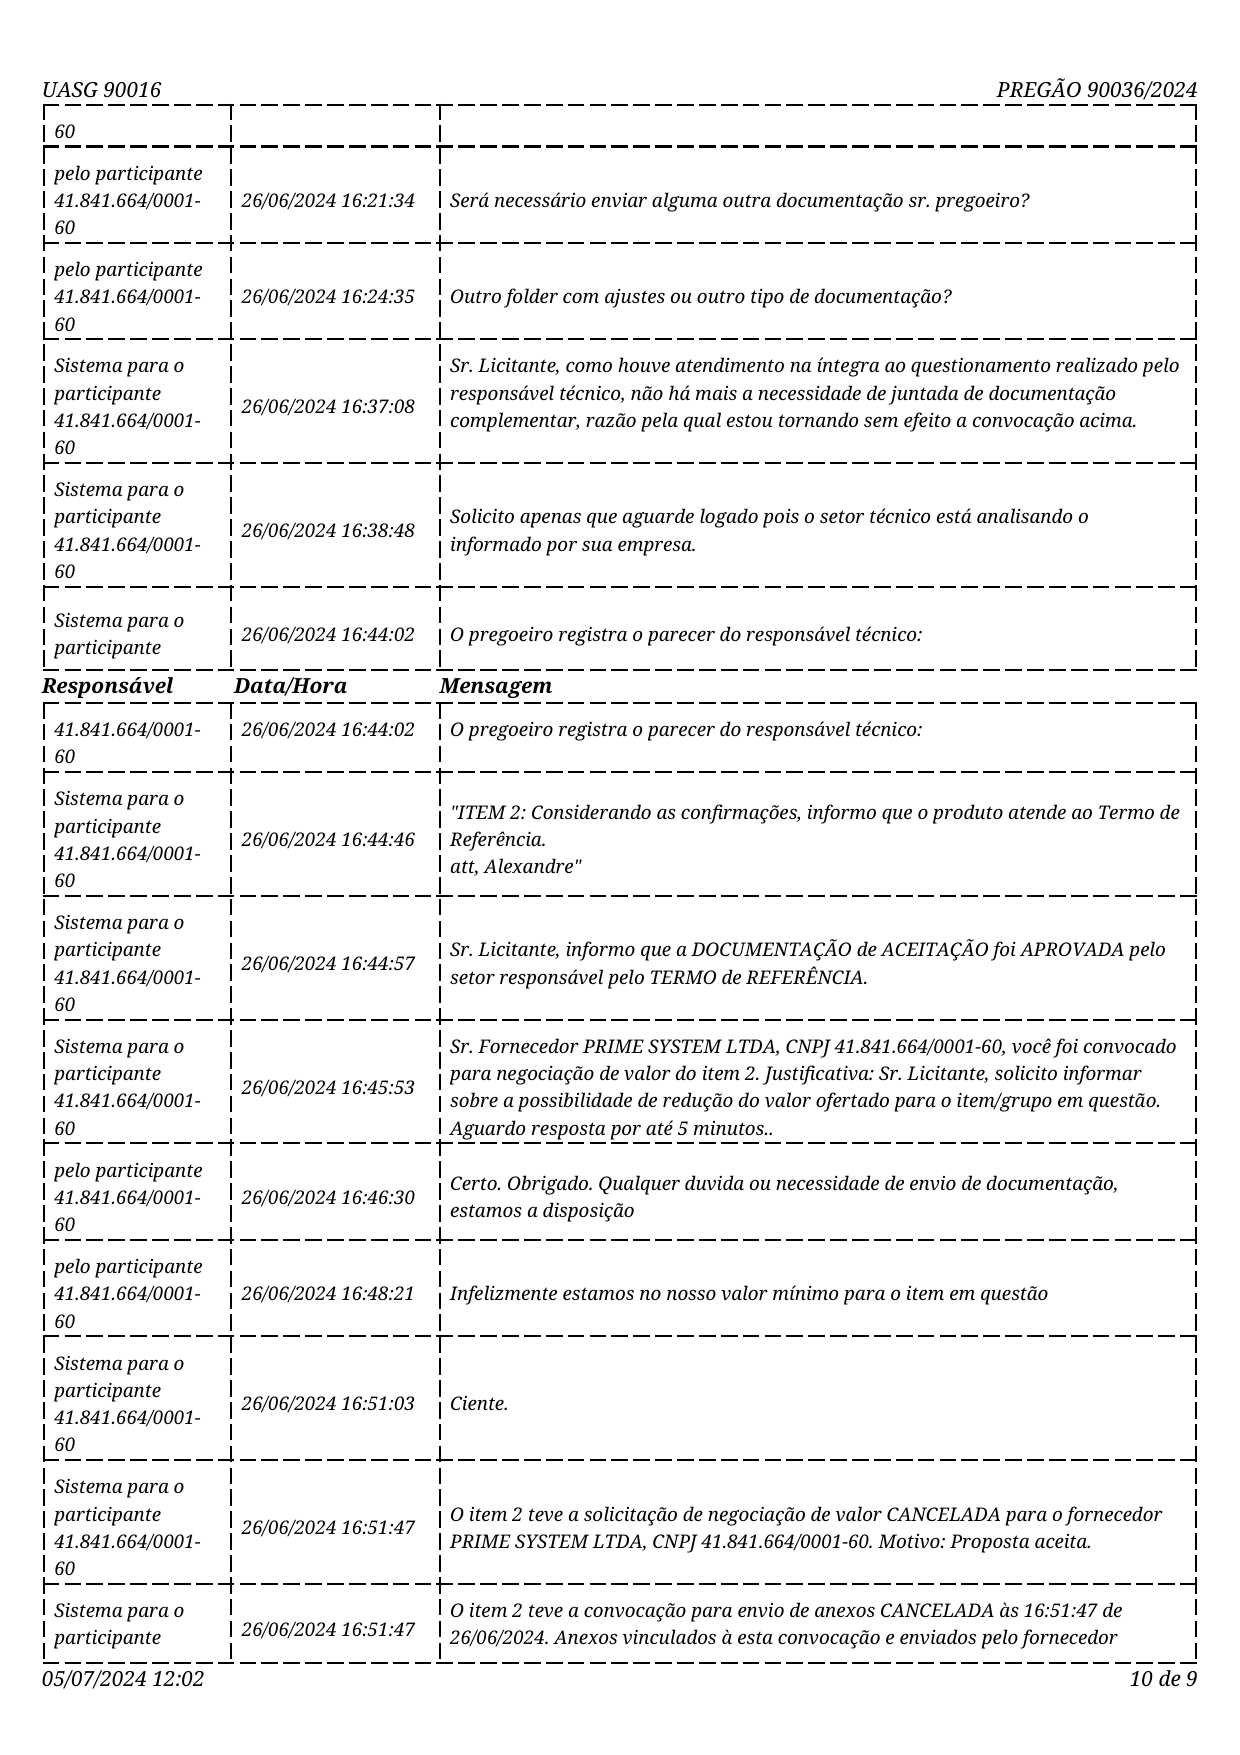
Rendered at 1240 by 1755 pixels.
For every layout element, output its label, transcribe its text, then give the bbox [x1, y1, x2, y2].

table_cell 26/06/2024 16:44:57 [231, 895, 439, 1018]
table_cell Sistema para o participante 41.841.664/0001-60 [44, 462, 231, 586]
table_cell 26/06/2024 16:21:34 [231, 145, 439, 242]
table_header O pregoeiro registra o parecer do responsável técnico: [440, 702, 1196, 771]
table_cell Sistema para o participante 41.841.664/0001-60 [44, 771, 231, 895]
table_cell Sistema para o participante 41.841.664/0001-60 [44, 895, 231, 1018]
table_cell Sr. Fornecedor PRIME SYSTEM LTDA, CNPJ 41.841.664/0001-60, você foi convocado para negociação de valor do item 2. Justificativa: Sr. Licitante, solicito informar sobre a possibilidade de redução do valor ofertado para o item/grupo em questão. Aguardo resposta por até 5 minutos.. [440, 1019, 1196, 1142]
table_cell Sistema para o participante 41.841.664/0001-60 [44, 1019, 231, 1142]
table_cell Sr. Licitante, como houve atendimento na íntegra ao questionamento realizado pelo responsável técnico, não há mais a necessidade de juntada de documentação complementar, razão pela qual estou tornando sem efeito a convocação acima. [440, 338, 1196, 462]
table_cell Certo. Obrigado. Qualquer duvida ou necessidade de envio de documentação, estamos a disposição [440, 1142, 1196, 1239]
text Responsável Data/Hora Mensagem [42, 671, 1200, 699]
table_cell O item 2 teve a solicitação de negociação de valor CANCELADA para o fornecedor PRIME SYSTEM LTDA, CNPJ 41.841.664/0001-60. Motivo: Proposta aceita. [440, 1459, 1196, 1583]
table_cell 26/06/2024 16:51:47 [231, 1459, 439, 1583]
table_cell Será necessário enviar alguma outra documentação sr. pregoeiro? [440, 145, 1196, 242]
table_cell Outro folder com ajustes ou outro tipo de documentação? [440, 242, 1196, 338]
table_cell Sistema para o participante 41.841.664/0001-60 [44, 1459, 231, 1583]
table_cell Sr. Licitante, informo que a DOCUMENTAÇÃO de ACEITAÇÃO foi APROVADA pelo setor responsável pelo TERMO de REFERÊNCIA. [440, 895, 1196, 1018]
table_cell 26/06/2024 16:48:21 [231, 1239, 439, 1335]
table_cell "ITEM 2: Considerando as confirmações, informo que o produto atende ao Termo de Referência. att, Alexandre" [440, 771, 1196, 895]
table_cell 26/06/2024 16:44:02 [231, 586, 439, 669]
table_cell 26/06/2024 16:46:30 [231, 1142, 439, 1239]
table_cell 26/06/2024 16:44:46 [231, 771, 439, 895]
table_cell 26/06/2024 16:45:53 [231, 1019, 439, 1142]
table_cell pelo participante 41.841.664/0001-60 [44, 242, 231, 338]
table_cell 26/06/2024 16:24:35 [231, 242, 439, 338]
table_cell O item 2 teve a convocação para envio de anexos CANCELADA às 16:51:47 de 26/06/2024. Anexos vinculados à esta convocação e enviados pelo fornecedor [440, 1583, 1196, 1662]
table_cell 26/06/2024 16:51:03 [231, 1335, 439, 1459]
table_cell 60 [44, 104, 231, 145]
table_cell pelo participante 41.841.664/0001-60 [44, 145, 231, 242]
table_cell [440, 104, 1196, 145]
table_cell [231, 104, 439, 145]
table_cell Sistema para o participante [44, 586, 231, 669]
table_cell Sistema para o participante [44, 1583, 231, 1662]
table_cell pelo participante 41.841.664/0001-60 [44, 1239, 231, 1335]
table_cell Sistema para o participante 41.841.664/0001-60 [44, 1335, 231, 1459]
table_cell O pregoeiro registra o parecer do responsável técnico: [440, 586, 1196, 669]
table_cell Solicito apenas que aguarde logado pois o setor técnico está analisando o informado por sua empresa. [440, 462, 1196, 586]
table_cell Infelizmente estamos no nosso valor mínimo para o item em questão [440, 1239, 1196, 1335]
table_cell Ciente. [440, 1335, 1196, 1459]
table_header 41.841.664/0001-60 [44, 702, 231, 771]
table_cell Sistema para o participante 41.841.664/0001-60 [44, 338, 231, 462]
table_cell pelo participante 41.841.664/0001-60 [44, 1142, 231, 1239]
table_cell 26/06/2024 16:37:08 [231, 338, 439, 462]
table_header 26/06/2024 16:44:02 [231, 702, 439, 771]
table_cell 26/06/2024 16:51:47 [231, 1583, 439, 1662]
table_cell 26/06/2024 16:38:48 [231, 462, 439, 586]
